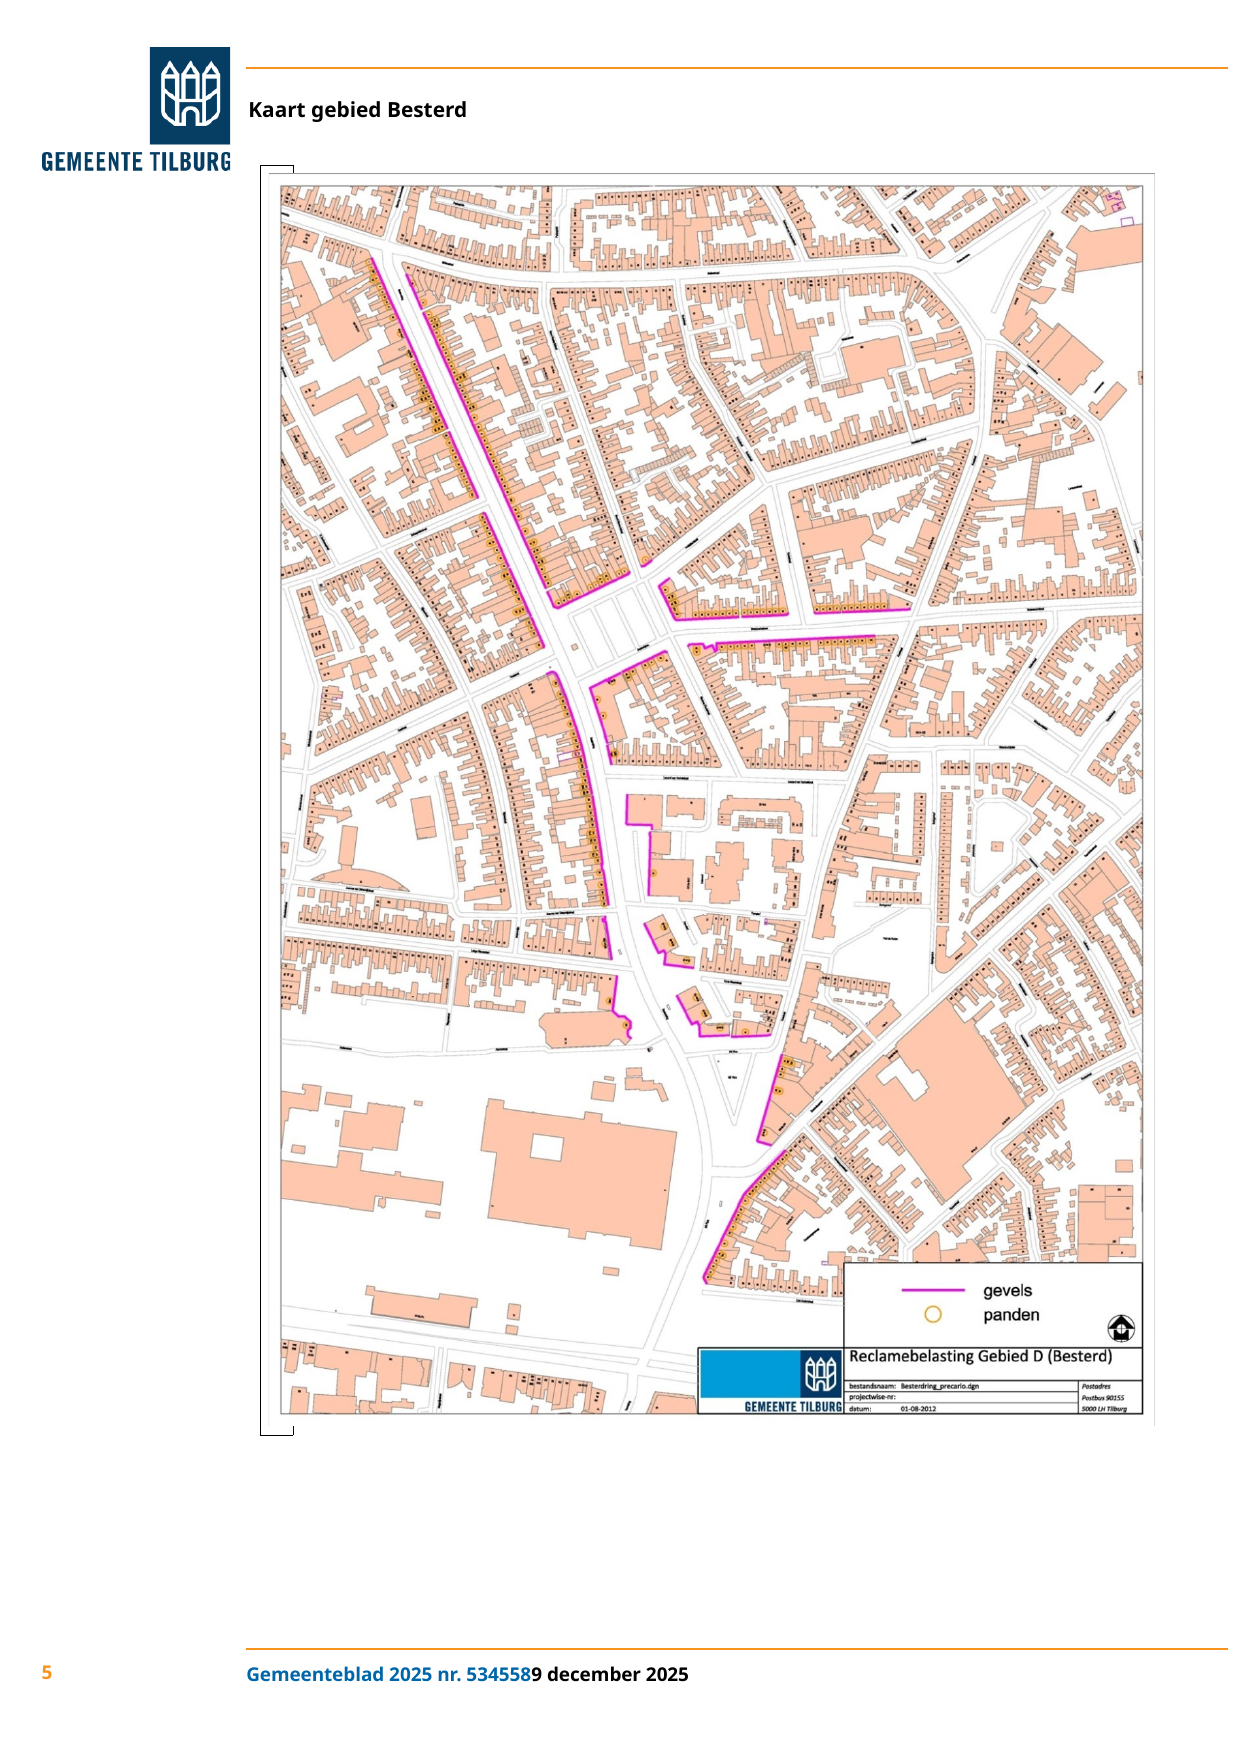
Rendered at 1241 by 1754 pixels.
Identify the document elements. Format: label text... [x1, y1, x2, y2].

picture [268, 173, 1155, 1426]
text Kaart gebied Besterd [248, 95, 1152, 123]
picture [41, 47, 231, 172]
